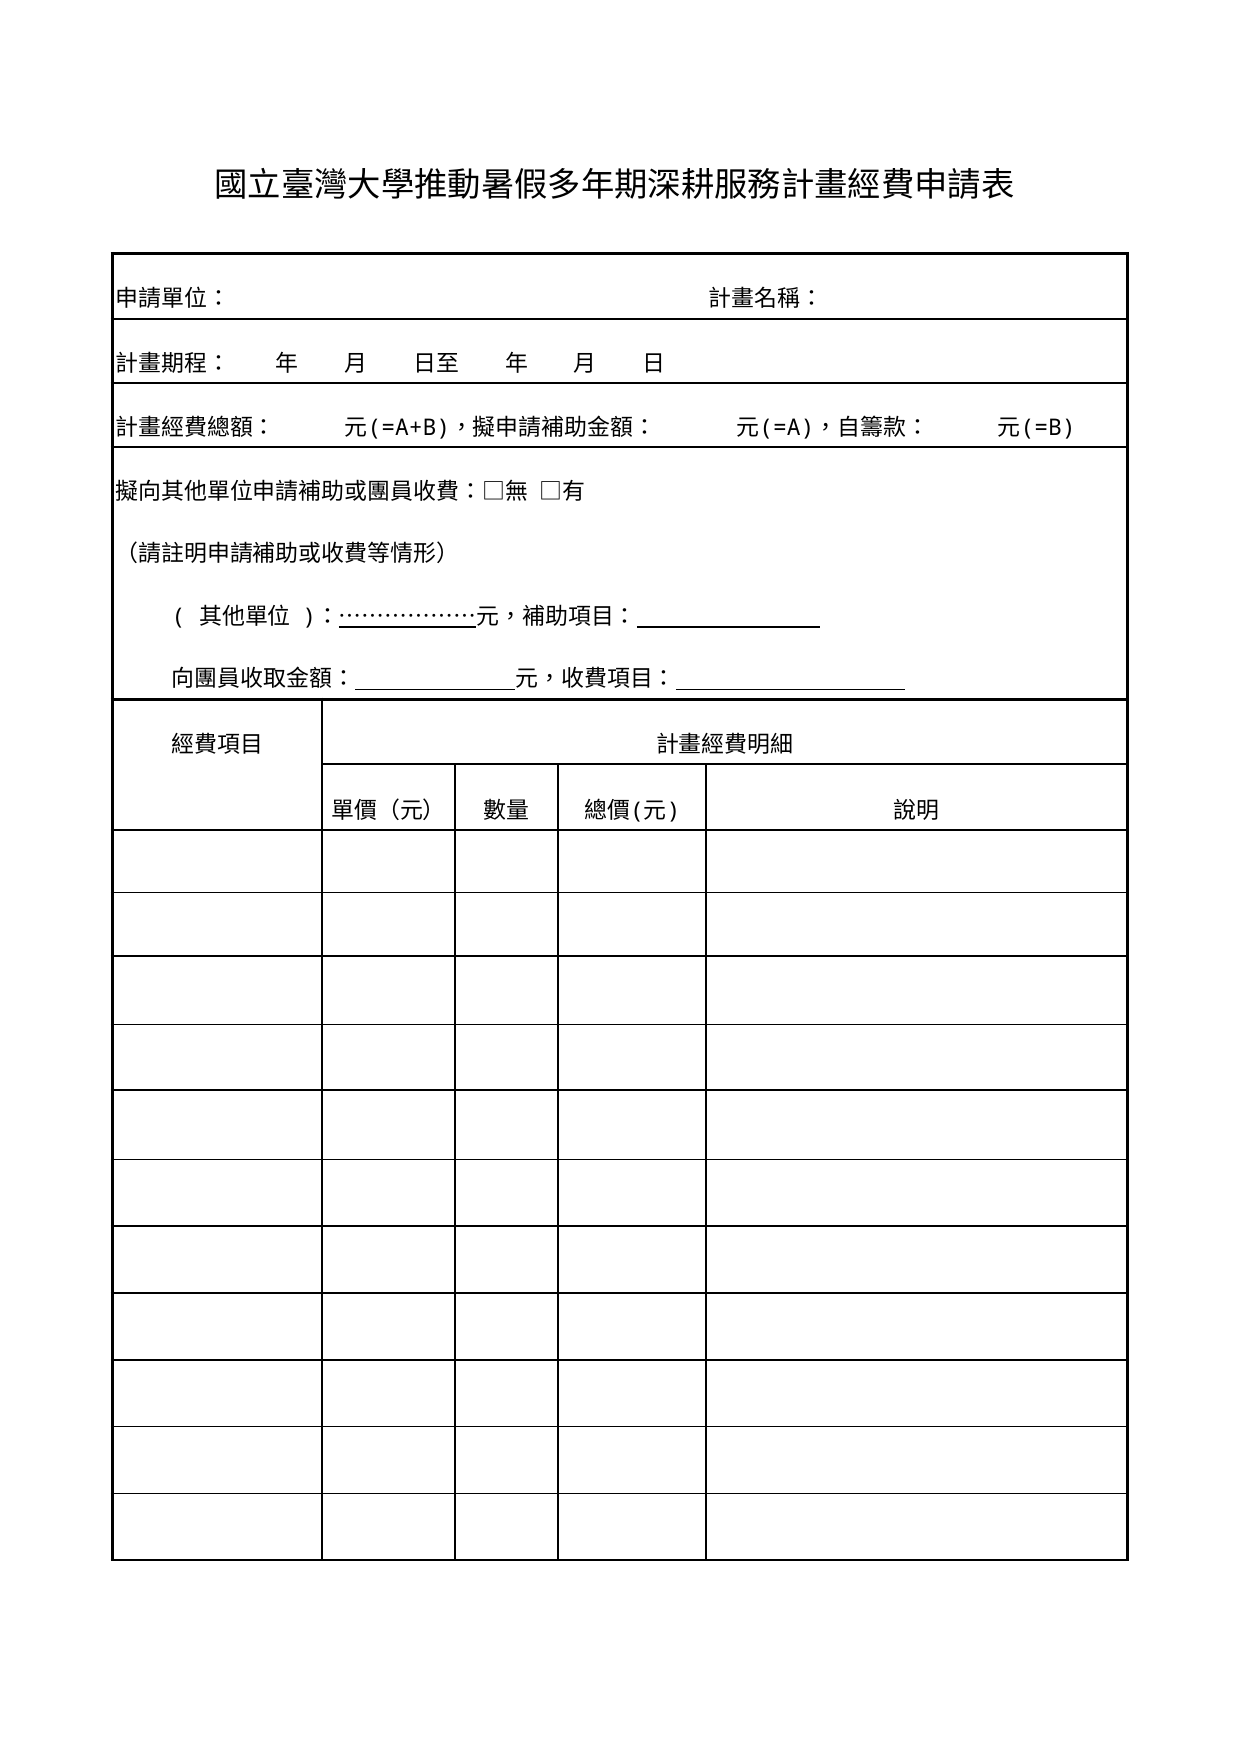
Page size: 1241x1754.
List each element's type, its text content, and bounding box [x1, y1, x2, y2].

table_cell [559, 1227, 705, 1292]
table_cell [323, 1160, 454, 1225]
table_cell [114, 1361, 321, 1426]
table_cell [707, 1091, 1126, 1159]
table_cell [456, 1427, 557, 1492]
table_cell [707, 1160, 1126, 1225]
table_cell 計畫經費總額： 元(=A+B)，擬申請補助金額： 元(=A)，自籌款： 元(=B) [114, 384, 1126, 446]
table_cell 計畫經費明細 [323, 701, 1126, 763]
table_cell [114, 893, 321, 955]
table_cell [707, 1025, 1126, 1089]
table_cell [323, 893, 454, 955]
table_cell 計畫期程： 年 月 日至 年 月 日 [114, 320, 1126, 382]
table_cell [707, 893, 1126, 955]
table_cell [114, 1091, 321, 1159]
table_cell [707, 1427, 1126, 1492]
table_cell [114, 831, 321, 891]
table_cell [114, 1427, 321, 1492]
table_cell [456, 1025, 557, 1089]
table_cell [456, 1494, 557, 1559]
table_cell [559, 1494, 705, 1559]
table_cell [559, 1160, 705, 1225]
table_cell [559, 1361, 705, 1426]
table_cell 經費項目 [114, 701, 321, 829]
table_cell [323, 1227, 454, 1292]
table_cell [707, 831, 1126, 891]
table_header 申請單位： [114, 255, 706, 317]
table_cell [456, 957, 557, 1023]
table_cell [559, 1294, 705, 1359]
table_cell [114, 1227, 321, 1292]
table_cell [707, 1494, 1126, 1559]
table_cell 總價(元) [559, 765, 705, 829]
table_cell [323, 1025, 454, 1089]
table_cell [707, 1294, 1126, 1359]
table_cell [323, 1494, 454, 1559]
text 國立臺灣大學推動暑假多年期深耕服務計畫經費申請表 [112, 158, 1116, 206]
table_header 計畫名稱： [706, 255, 1126, 317]
table_cell [114, 1160, 321, 1225]
table_cell [456, 893, 557, 955]
table_cell [114, 1025, 321, 1089]
table_cell [707, 1361, 1126, 1426]
table_cell [559, 831, 705, 891]
table_cell [707, 957, 1126, 1023]
table_cell [456, 1091, 557, 1159]
table_cell [323, 1091, 454, 1159]
table_cell [323, 831, 454, 891]
table_cell [114, 957, 321, 1023]
table_cell [559, 1091, 705, 1159]
table_cell [559, 1025, 705, 1089]
table_cell 擬向其他單位申請補助或團員收費：□無 □有 （請註明申請補助或收費等情形） ( 其他單位 )：………………元，補助項目： 向團員收取金額： 元，收費項目： [114, 448, 1126, 698]
table_cell [559, 1427, 705, 1492]
table_cell [559, 893, 705, 955]
table_cell 單價（元） [323, 765, 454, 829]
table_cell [323, 1294, 454, 1359]
table_cell [707, 1227, 1126, 1292]
table_cell [456, 1227, 557, 1292]
table_cell [323, 957, 454, 1023]
table_cell [456, 1361, 557, 1426]
table_cell [456, 831, 557, 891]
table_cell [323, 1361, 454, 1426]
table_cell [559, 957, 705, 1023]
table_cell [114, 1294, 321, 1359]
table_cell 說明 [707, 765, 1126, 829]
table_cell [114, 1494, 321, 1559]
table_cell [456, 1160, 557, 1225]
table_cell [456, 1294, 557, 1359]
table_cell 數量 [456, 765, 557, 829]
table_cell [323, 1427, 454, 1492]
